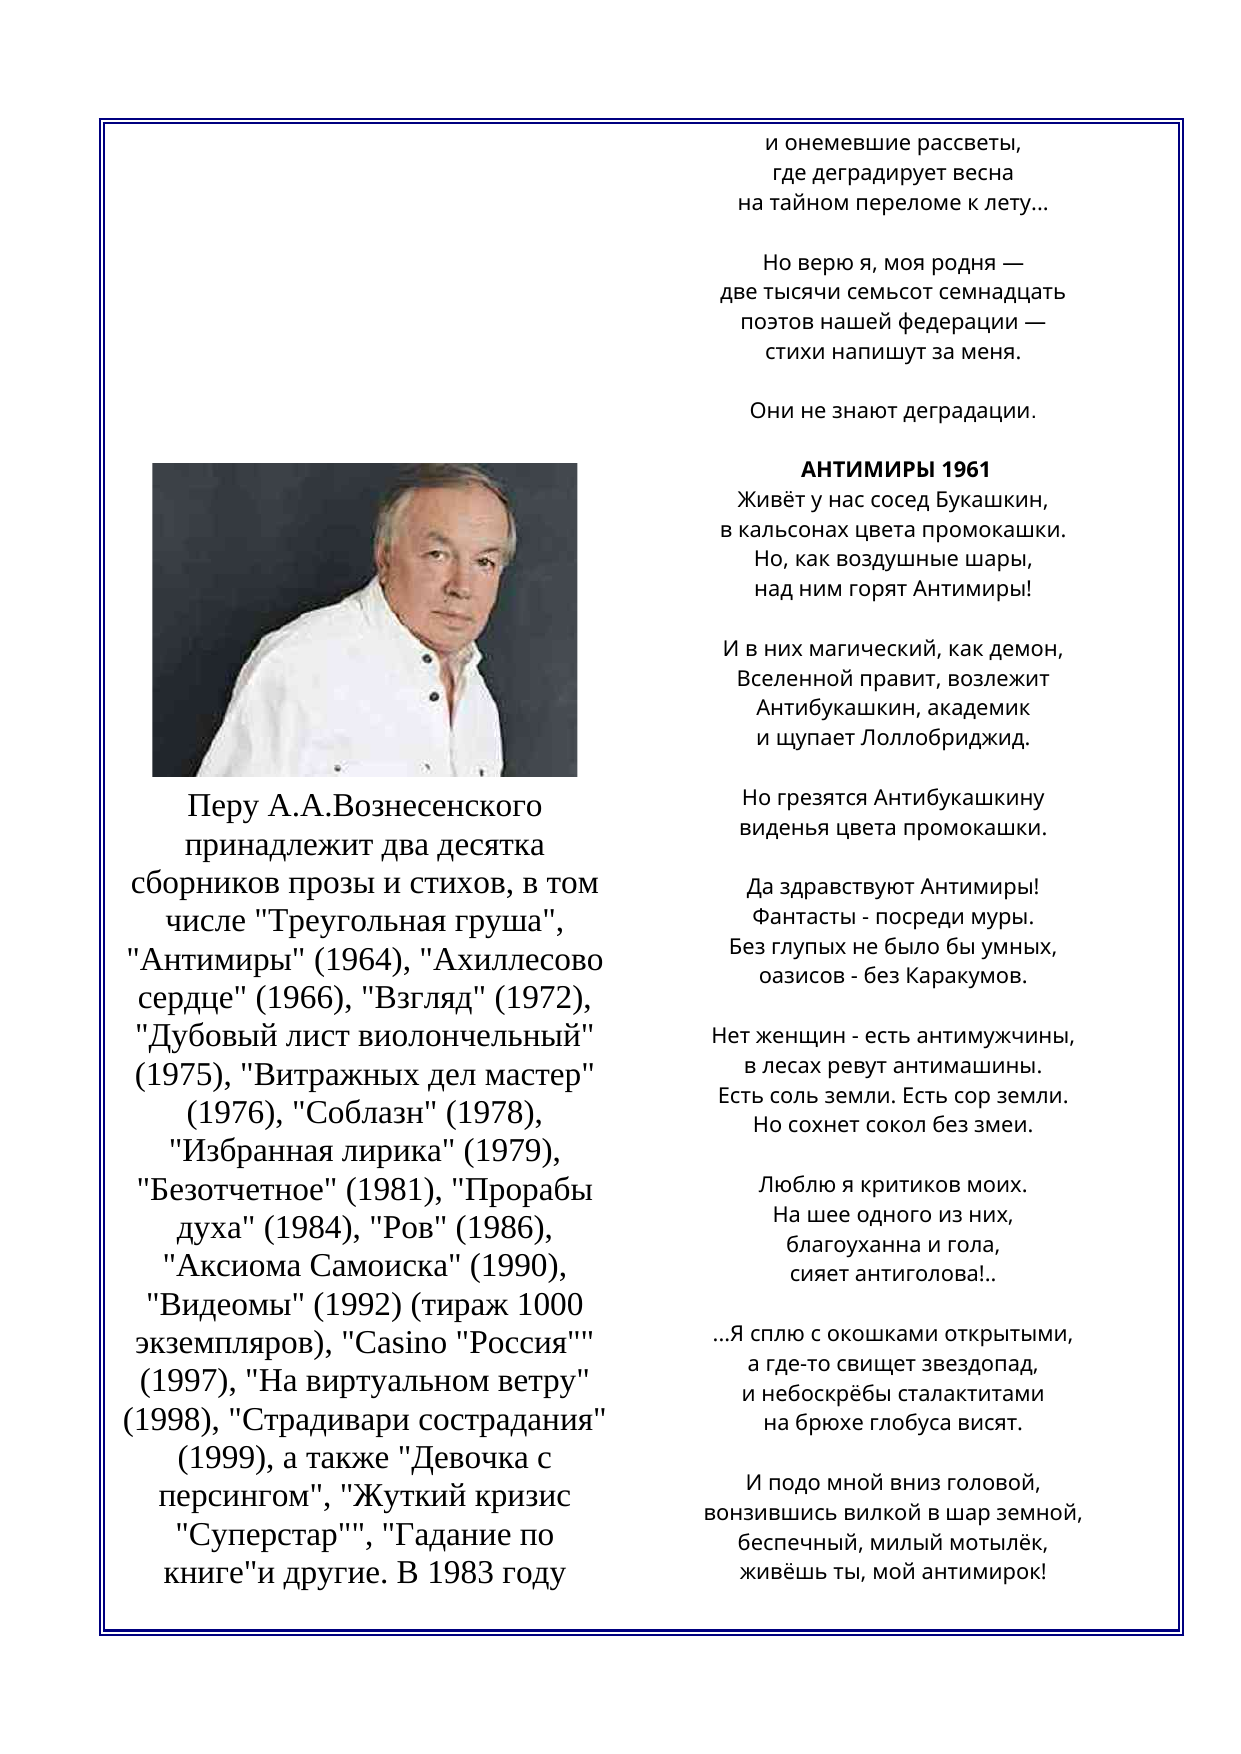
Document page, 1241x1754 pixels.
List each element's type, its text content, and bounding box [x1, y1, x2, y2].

table_cell АНТИМИРЫ 1961 Живёт у нас сосед Букашкин, в кальсонах цвета промокашки. Но, как воздушные шары, над ним горят Антимиры! И в них магический, как демон, Вселенной правит, возлежит Антибукашкин, академик и щупает Лоллобриджид. Но грезятся Антибукашкину виденья цвета промокашки. Да здравствуют Антимиры! Фантасты - посреди муры. Без глупых не было бы умных, оазисов - без Каракумов. Нет женщин - есть антимужчины, в лесах ревут антимашины. Есть соль земли. Есть сор земли. Но сохнет сокол без змеи. Люблю я критиков моих. На шее одного из них, благоуханна и гола, сияет антиголова!.. ...Я сплю с окошками открытыми, а где-то свищет звездопад, и небоскрёбы сталактитами на брюхе глобуса висят. И подо мной вниз головой, вонзившись вилкой в шар земной, беспечный, милый мотылёк, живёшь ты, мой антимирок! [622, 454, 1170, 1616]
picture [152, 463, 578, 777]
table_cell Перу А.А.Вознесенского принадлежит два десятка сборников прозы и стихов, в том числе "Треугольная груша", "Антимиры" (1964), "Ахиллесово сердце" (1966), "Взгляд" (1972), "Дубовый лист виолончельный" (1975), "Витражных дел мастер" (1976), "Соблазн" (1978), "Избранная лирика" (1979), "Безотчетное" (1981), "Прорабы духа" (1984), "Ров" (1986), "Аксиома Самоиска" (1990), "Видеомы" (1992) (тираж 1000 экземпляров), "Casino "Россия"" (1997), "На виртуальном ветру" (1998), "Страдивари сострадания" (1999), а также "Девочка с персингом", "Жуткий кризис "Суперстар"", "Гадание по книге"и другие. В 1983 году [108, 454, 622, 1616]
table_cell и онемевшие рассветы, где деградирует весна на тайном переломе к лету... Но верю я, моя родня — две тысячи семьсот семнадцать поэтов нашей федерации — стихи напишут за меня. Они не знают деградации. [622, 127, 1170, 454]
table_cell [108, 127, 622, 454]
